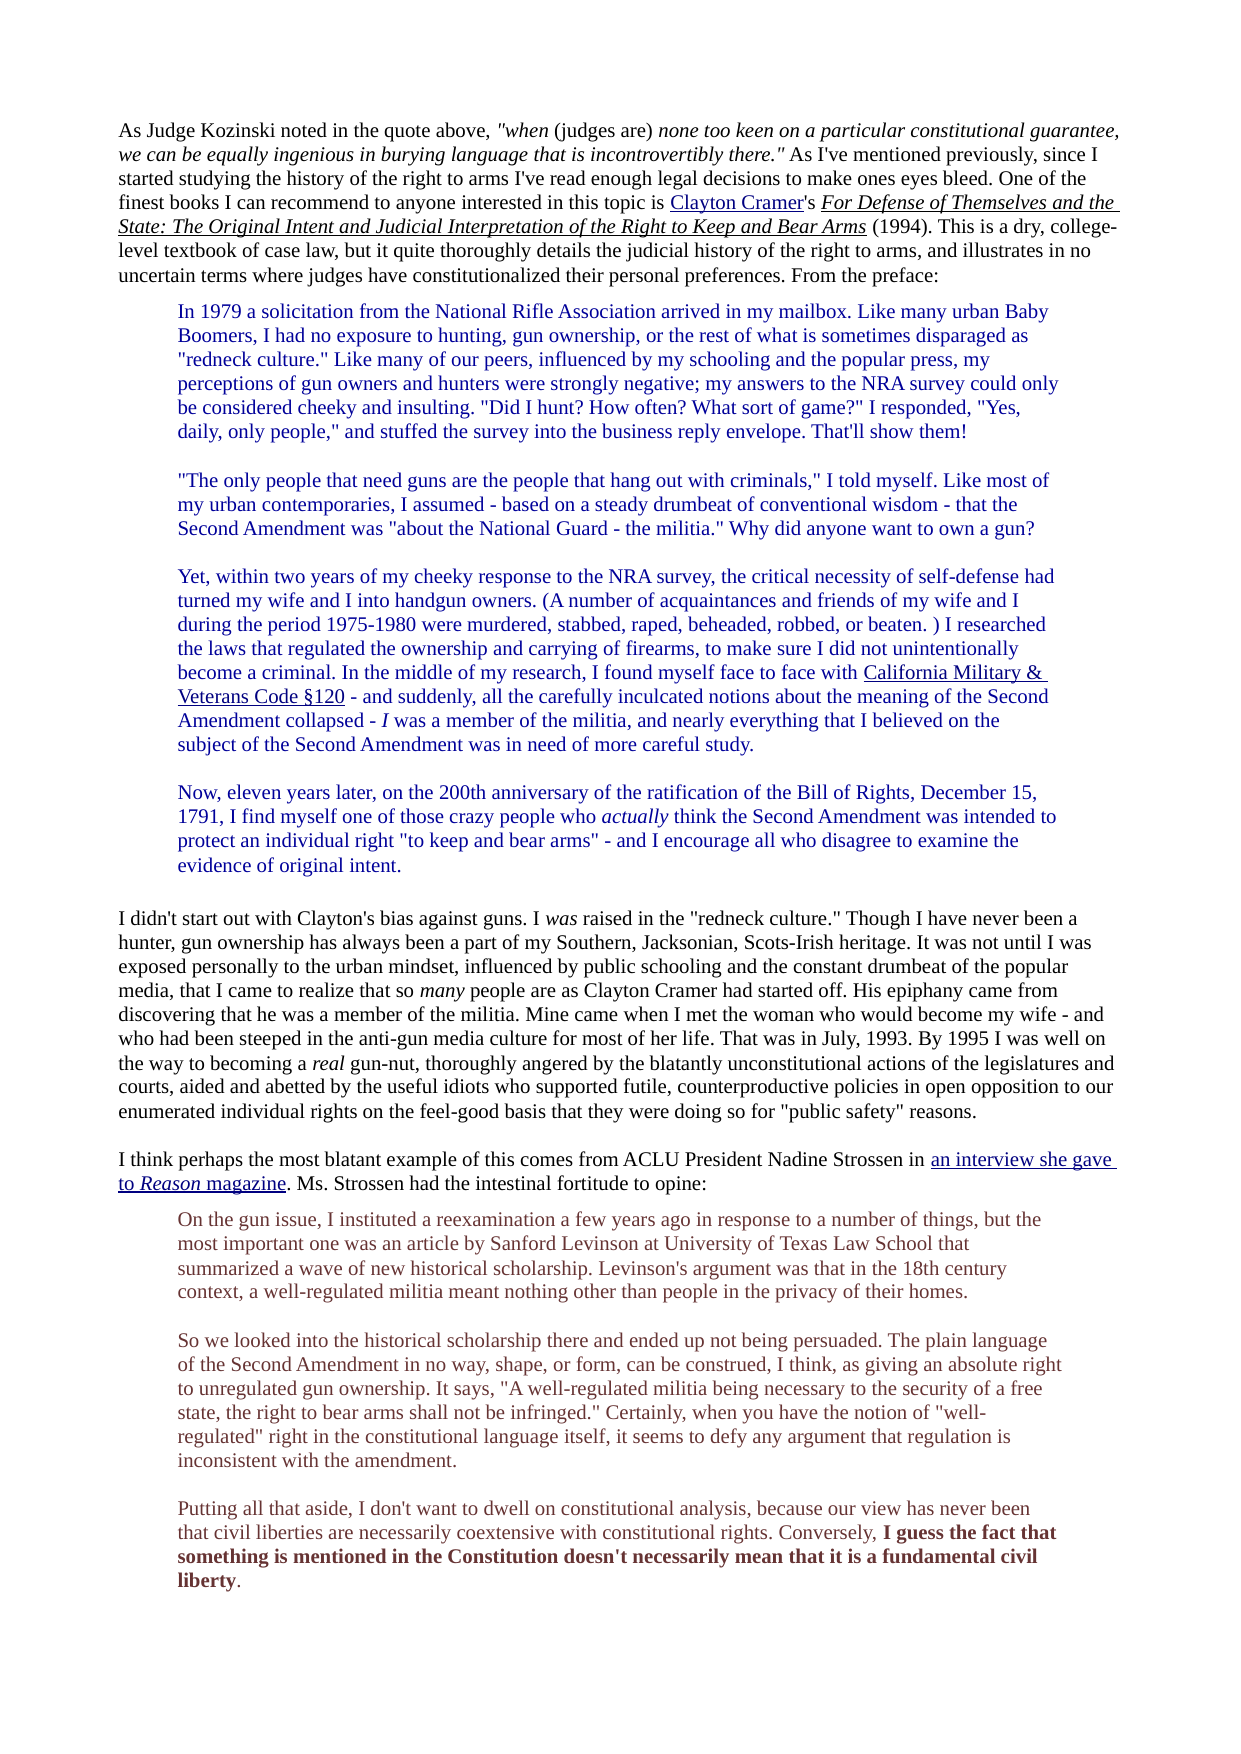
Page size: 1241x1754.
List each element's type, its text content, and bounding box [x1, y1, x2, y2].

text In 1979 a solicitation from the National Rifle Association arrived in my mailbox. Like many urban Baby Boomers, I had no exposure to hunting, gun ownership, or the rest of what is sometimes disparaged as "redneck culture." Like many of our peers, influenced by my schooling and the popular press, my perceptions of gun owners and hunters were strongly negative; my answers to the NRA survey could only be considered cheeky and insulting. "Did I hunt? How often? What sort of game?" I responded, "Yes, daily, only people," and stuffed the survey into the business reply envelope. That'll show them! "The only people that need guns are the people that hang out with criminals," I told myself. Like most of my urban contemporaries, I assumed - based on a steady drumbeat of conventional wisdom - that the Second Amendment was "about the National Guard - the militia." Why did anyone want to own a gun? Yet, within two years of my cheeky response to the NRA survey, the critical necessity of self-defense had turned my wife and I into handgun owners. (A number of acquaintances and friends of my wife and I during the period 1975-1980 were murdered, stabbed, raped, beheaded, robbed, or beaten. ) I researched the laws that regulated the ownership and carrying of firearms, to make sure I did not unintentionally become a criminal. In the middle of my research, I found myself face to face with California Military & Veterans Code §120 - and suddenly, all the carefully inculcated notions about the meaning of the Second Amendment collapsed - I was a member of the militia, and nearly everything that I believed on the subject of the Second Amendment was in need of more careful study. Now, eleven years later, on the 200th anniversary of the ratification of the Bill of Rights, December 15, 1791, I find myself one of those crazy people who actually think the Second Amendment was intended to protect an individual right "to keep and bear arms" - and I encourage all who disagree to examine the evidence of original intent. [177, 299, 1063, 877]
text I didn't start out with Clayton's bias against guns. I was raised in the "redneck culture." Though I have never been a hunter, gun ownership has always been a part of my Southern, Jacksonian, Scots-Irish heritage. It was not until I was exposed personally to the urban mindset, influenced by public schooling and the constant drumbeat of the popular media, that I came to realize that so many people are as Clayton Cramer had started off. His epiphany came from discovering that he was a member of the militia. Mine came when I met the woman who would become my wife - and who had been steeped in the anti-gun media culture for most of her life. That was in July, 1993. By 1995 I was well on the way to becoming a real gun-nut, thoroughly angered by the blatantly unconstitutional actions of the legislatures and courts, aided and abetted by the useful idiots who supported futile, counterproductive policies in open opposition to our enumerated individual rights on the feel-good basis that they were doing so for "public safety" reasons. I think perhaps the most blatant example of this comes from ACLU President Nadine Strossen in an interview she gave to Reason magazine. Ms. Strossen had the intestinal fortitude to opine: [118, 906, 1122, 1195]
text On the gun issue, I instituted a reexamination a few years ago in response to a number of things, but the most important one was an article by Sanford Levinson at University of Texas Law School that summarized a wave of new historical scholarship. Levinson's argument was that in the 18th century context, a well-regulated militia meant nothing other than people in the privacy of their homes. So we looked into the historical scholarship there and ended up not being persuaded. The plain language of the Second Amendment in no way, shape, or form, can be construed, I think, as giving an absolute right to unregulated gun ownership. It says, "A well-regulated militia being necessary to the security of a free state, the right to bear arms shall not be infringed." Certainly, when you have the notion of "well-regulated" right in the constitutional language itself, it seems to defy any argument that regulation is inconsistent with the amendment. Putting all that aside, I don't want to dwell on constitutional analysis, because our view has never been that civil liberties are necessarily coextensive with constitutional rights. Conversely, I guess the fact that something is mentioned in the Constitution doesn't necessarily mean that it is a fundamental civil liberty. [177, 1207, 1063, 1592]
text As Judge Kozinski noted in the quote above, "when (judges are) none too keen on a particular constitutional guarantee, we can be equally ingenious in burying language that is incontrovertibly there." As I've mentioned previously, since I started studying the history of the right to arms I've read enough legal decisions to make ones eyes bleed. One of the finest books I can recommend to anyone interested in this topic is Clayton Cramer's For Defense of Themselves and the State: The Original Intent and Judicial Interpretation of the Right to Keep and Bear Arms (1994). This is a dry, college-level textbook of case law, but it quite thoroughly details the judicial history of the right to arms, and illustrates in no uncertain terms where judges have constitutionalized their personal preferences. From the preface: [118, 118, 1122, 287]
